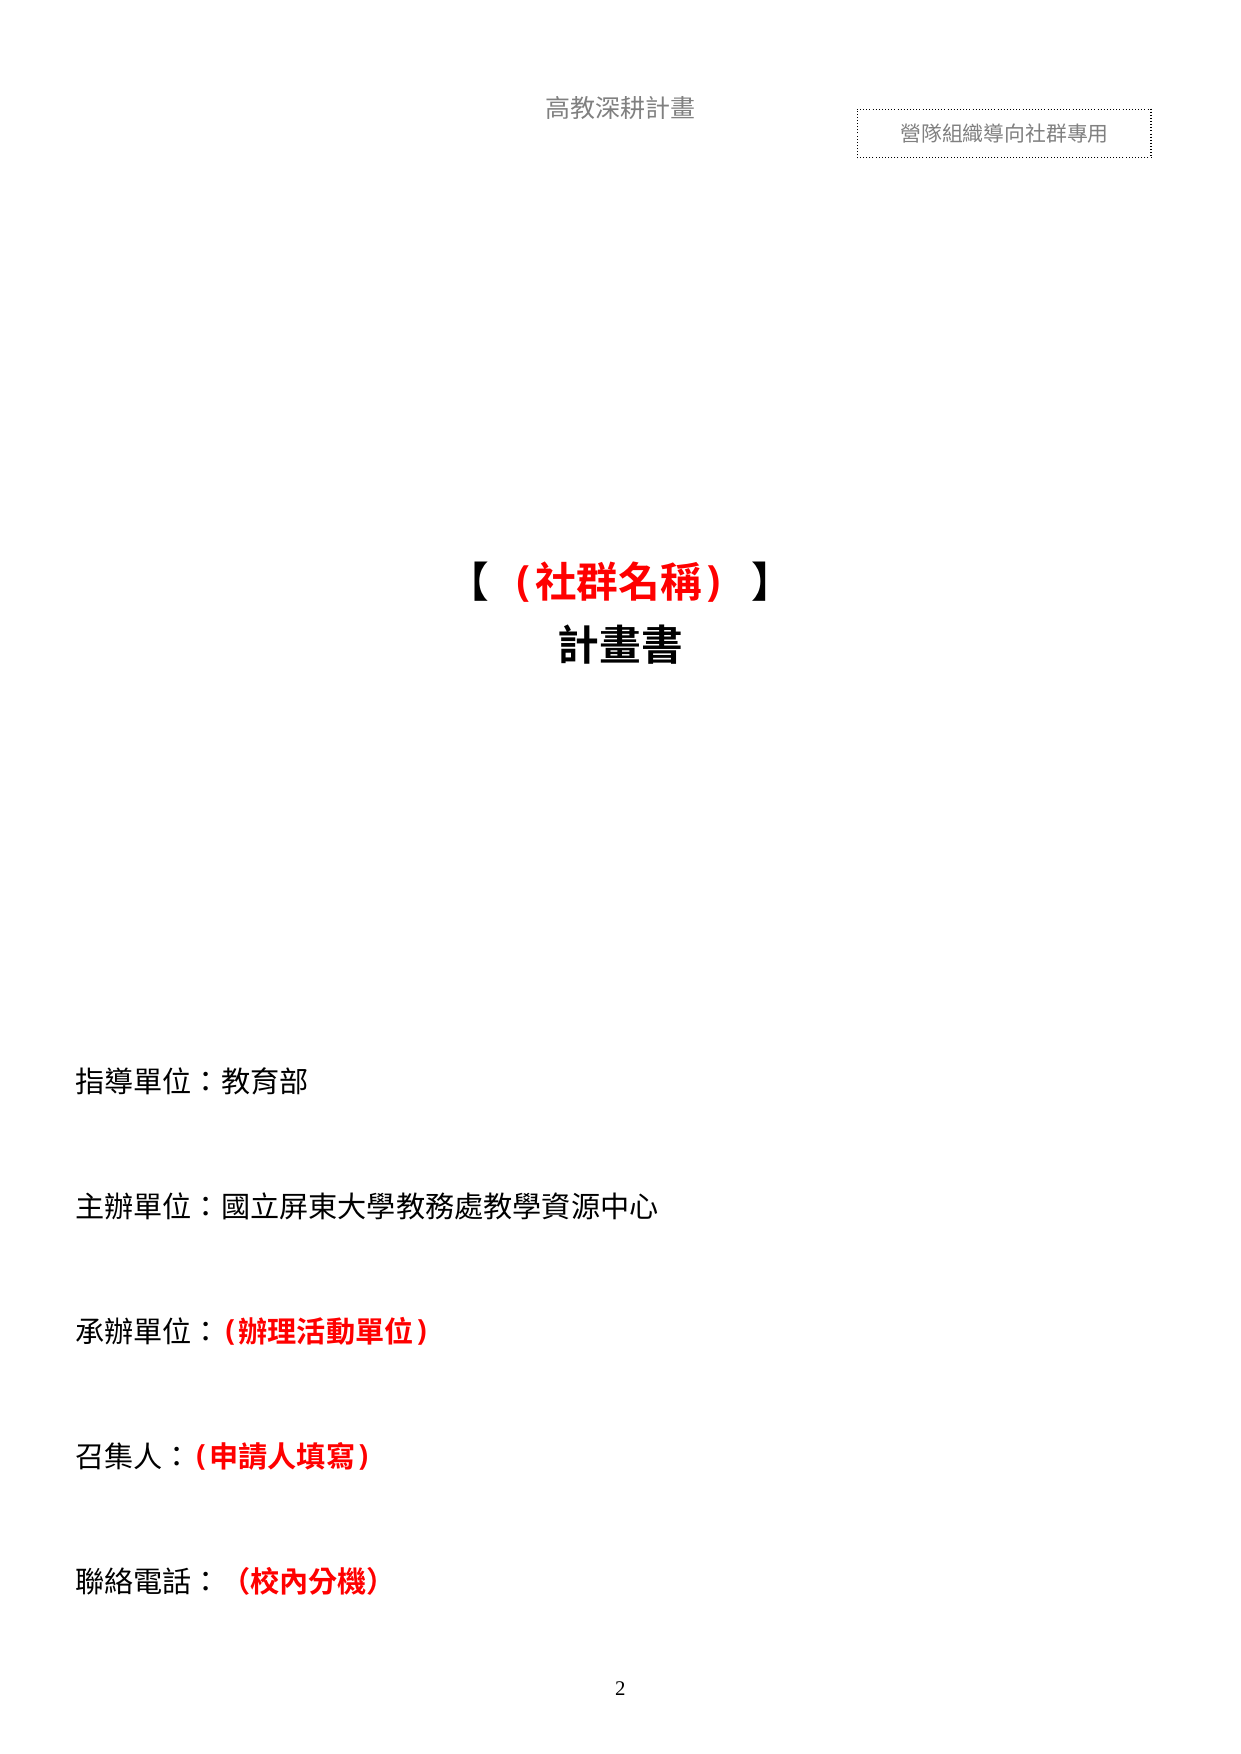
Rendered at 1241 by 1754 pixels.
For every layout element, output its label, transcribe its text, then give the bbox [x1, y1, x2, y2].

text 【 (社群名稱) 】 [75, 538, 1165, 600]
text 承辦單位：(辦理活動單位) [75, 1288, 1165, 1350]
text 主辦單位：國立屏東大學教務處教學資源中心 [75, 1163, 1165, 1225]
text 營隊組織導向社群專用 [873, 117, 1135, 148]
text 計畫書 [75, 600, 1165, 663]
text 聯絡電話：（校內分機） [75, 1538, 1165, 1600]
text 召集人：(申請人填寫) [75, 1413, 1165, 1475]
text 指導單位：教育部 [75, 1038, 1165, 1100]
